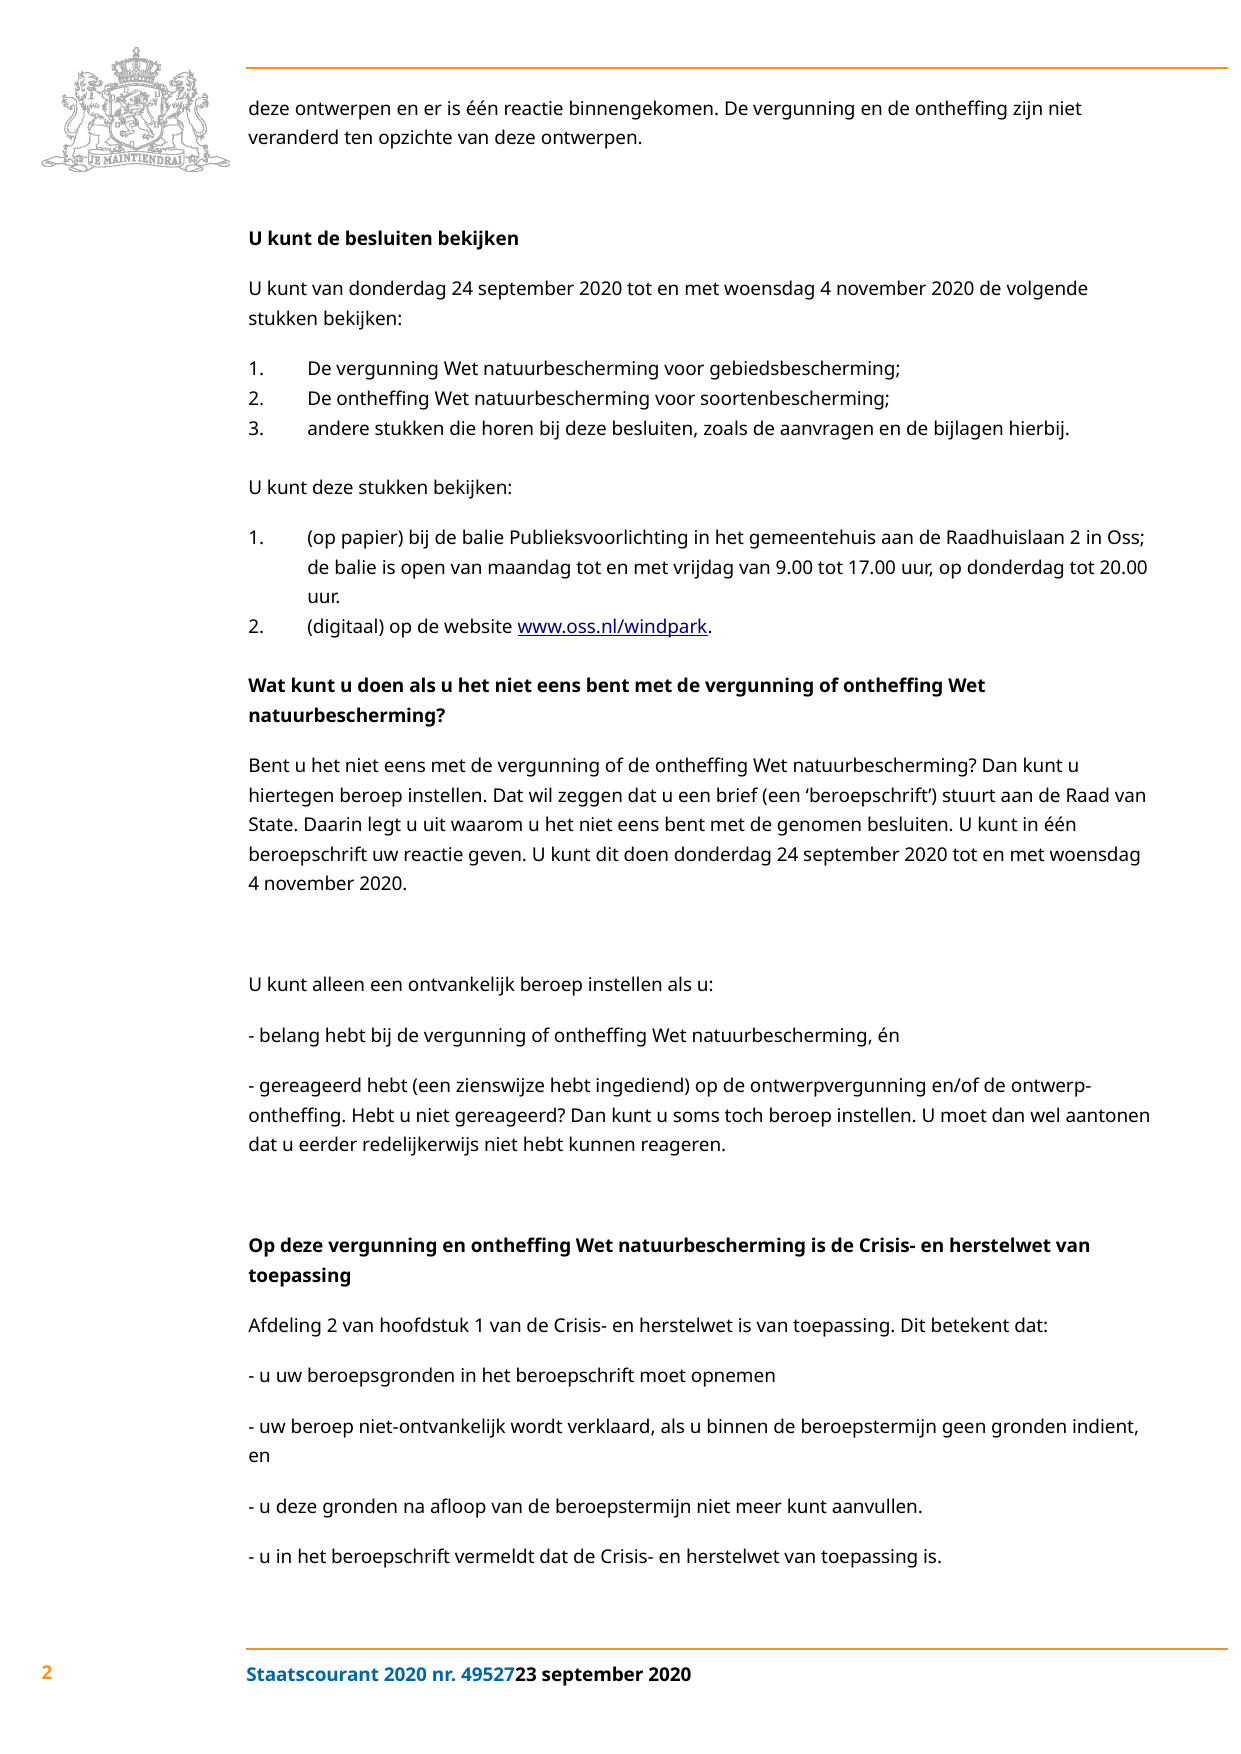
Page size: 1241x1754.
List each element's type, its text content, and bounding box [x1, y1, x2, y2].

list (op papier) bij de balie Publieksvoorlichting in het gemeentehuis aan de Raadhuislaan 2 in Oss; de balie is open van maandag tot en met vrijdag van 9.00 tot 17.00 uur, op donderdag tot 20.00 uur. [248, 524, 1152, 609]
text U kunt deze stukken bekijken: [248, 474, 1152, 500]
list andere stukken die horen bij deze besluiten, zoals de aanvragen en de bijlagen hierbij. [248, 415, 1152, 441]
text deze ontwerpen en er is één reactie binnengekomen. De vergunning en de ontheffing zijn niet veranderd ten opzichte van deze ontwerpen. [248, 95, 1152, 150]
list De vergunning Wet natuurbescherming voor gebiedsbescherming; [248, 356, 1152, 381]
text - u uw beroepsgronden in het beroepschrift moet opnemen [248, 1363, 1152, 1388]
text - gereageerd hebt (een zienswijze hebt ingediend) op de ontwerpvergunning en/of de ontwerp-ontheffing. Hebt u niet gereageerd? Dan kunt u soms toch beroep instellen. U moet dan wel aantonen dat u eerder redelijkerwijs niet hebt kunnen reageren. [248, 1072, 1152, 1157]
list (digitaal) op de website www.oss.nl/windpark. [248, 613, 1152, 639]
text - u in het beroepschrift vermeldt dat de Crisis- en herstelwet van toepassing is. [248, 1543, 1152, 1569]
list De ontheffing Wet natuurbescherming voor soortenbescherming; [248, 385, 1152, 411]
text U kunt van donderdag 24 september 2020 tot en met woensdag 4 november 2020 de volgende stukken bekijken: [248, 276, 1152, 331]
text - belang hebt bij de vergunning of ontheffing Wet natuurbescherming, én [248, 1022, 1152, 1048]
text Wat kunt u doen als u het niet eens bent met de vergunning of ontheffing Wet natuurbescherming? [248, 672, 1152, 728]
text U kunt de besluiten bekijken [248, 225, 1152, 251]
text Afdeling 2 van hoofdstuk 1 van de Crisis- en herstelwet is van toepassing. Dit betekent dat: [248, 1312, 1152, 1338]
text Bent u het niet eens met de vergunning of de ontheffing Wet natuurbescherming? Dan kunt u hiertegen beroep instellen. Dat wil zeggen dat u een brief (een ‘beroepschrift’) stuurt aan de Raad van State. Daarin legt u uit waarom u het niet eens bent met de genomen besluiten. U kunt in één beroepschrift uw reactie geven. U kunt dit doen donderdag 24 september 2020 tot en met woensdag 4 november 2020. [248, 752, 1152, 896]
text U kunt alleen een ontvankelijk beroep instellen als u: [248, 971, 1152, 997]
text - u deze gronden na afloop van de beroepstermijn niet meer kunt aanvullen. [248, 1493, 1152, 1519]
text Op deze vergunning en ontheffing Wet natuurbescherming is de Crisis- en herstelwet van toepassing [248, 1232, 1152, 1288]
text - uw beroep niet-ontvankelijk wordt verklaard, als u binnen de beroepstermijn geen gronden indient, en [248, 1413, 1152, 1468]
picture [41, 47, 231, 172]
